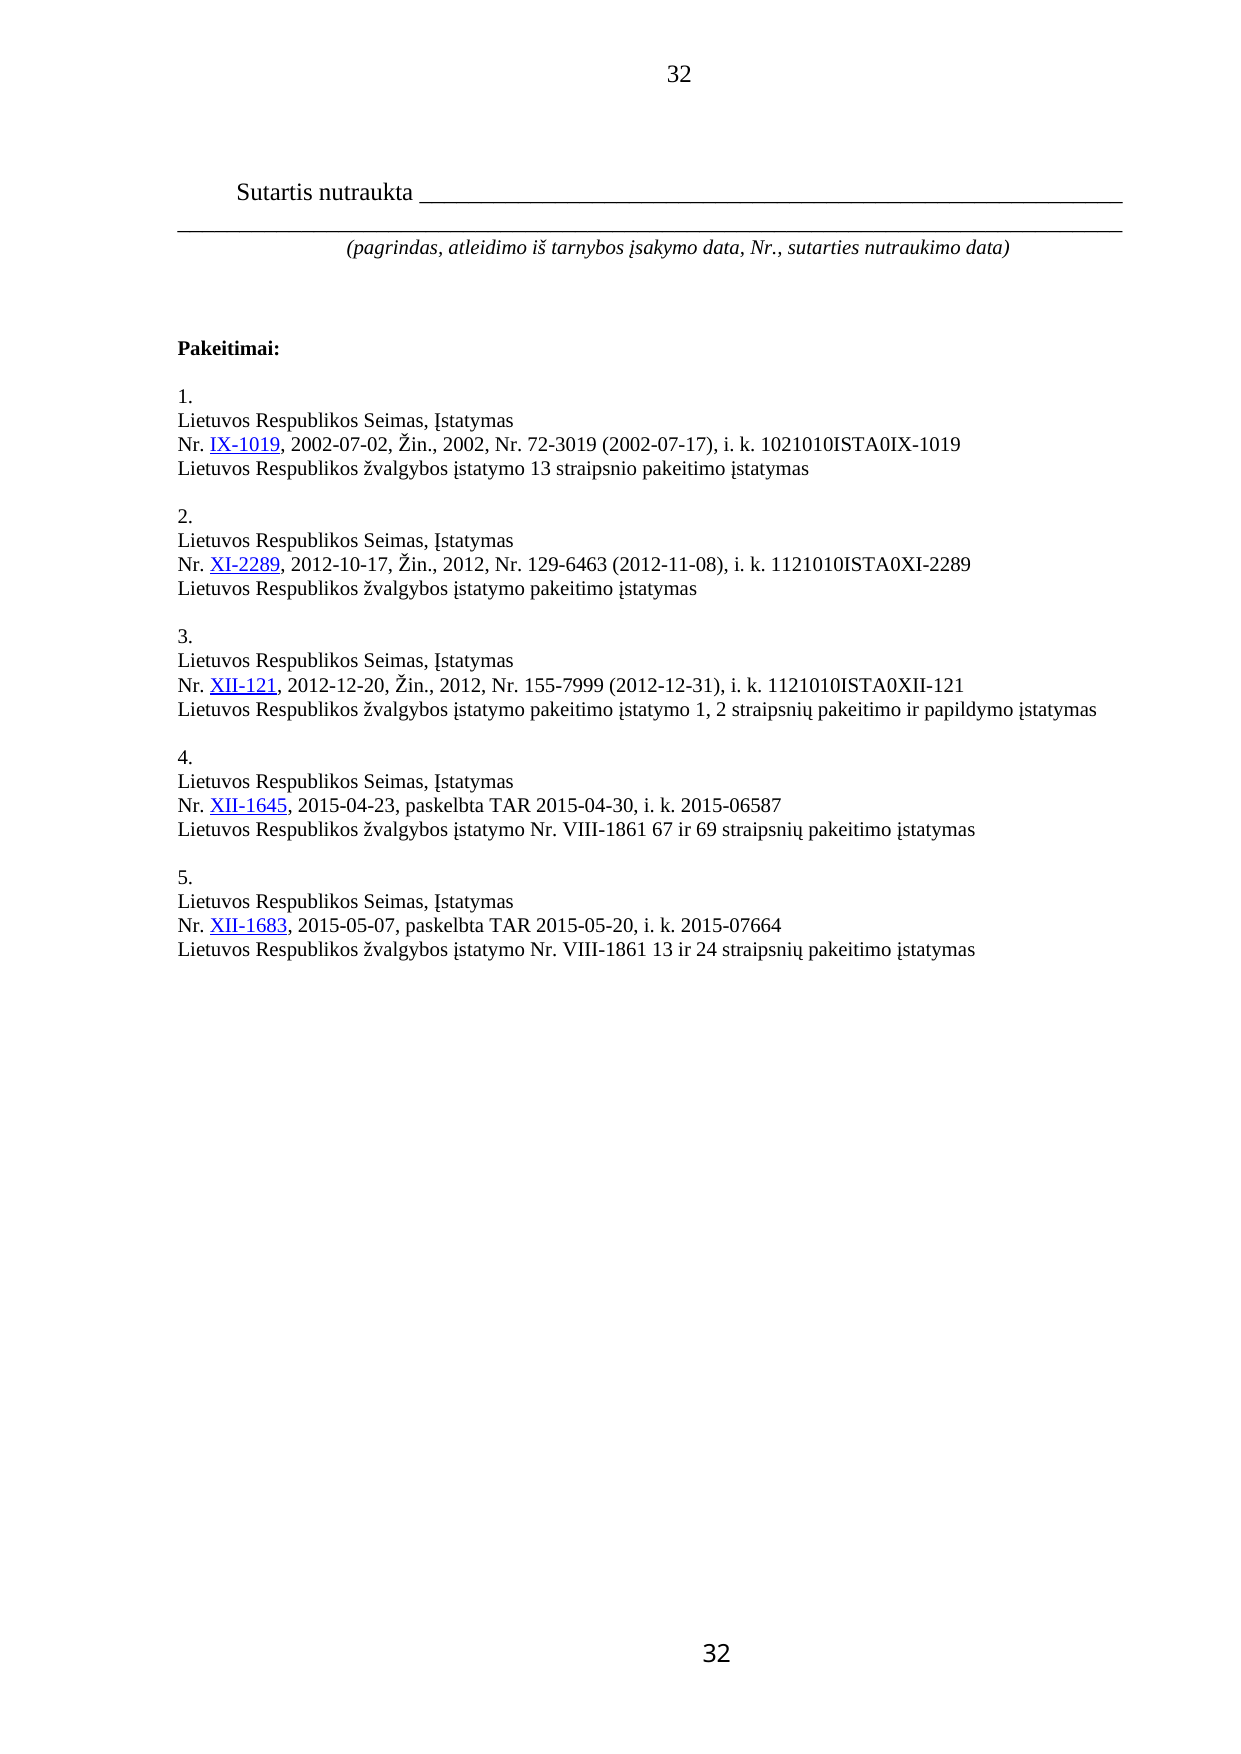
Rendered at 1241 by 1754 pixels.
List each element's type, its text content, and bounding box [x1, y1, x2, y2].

text Lietuvos Respublikos Seimas, Įstatymas [177, 528, 1181, 552]
text 5. [177, 865, 1181, 889]
text Lietuvos Respublikos žvalgybos įstatymo pakeitimo įstatymo 1, 2 straipsnių pakeitimo ir papildymo įstatymas [177, 697, 1181, 721]
text Lietuvos Respublikos žvalgybos įstatymo 13 straipsnio pakeitimo įstatymas [177, 456, 1181, 480]
text Sutartis nutraukta [177, 177, 1181, 206]
text Nr. XII-1683, 2015-05-07, paskelbta TAR 2015-05-20, i. k. 2015-07664 [177, 913, 1181, 937]
text Lietuvos Respublikos Seimas, Įstatymas [177, 769, 1181, 793]
text Nr. XII-121, 2012-12-20, Žin., 2012, Nr. 155-7999 (2012-12-31), i. k. 1121010ISTA0XII-121 [177, 672, 1181, 697]
text 4. [177, 745, 1181, 769]
text Nr. XII-1645, 2015-04-23, paskelbta TAR 2015-04-30, i. k. 2015-06587 [177, 793, 1181, 817]
text Lietuvos Respublikos Seimas, Įstatymas [177, 648, 1181, 672]
text (pagrindas, atleidimo iš tarnybos įsakymo data, Nr., sutarties nutraukimo data) [177, 235, 1181, 259]
text Lietuvos Respublikos žvalgybos įstatymo Nr. VIII-1861 13 ir 24 straipsnių pakeitimo įstatymas [177, 937, 1181, 961]
text Lietuvos Respublikos žvalgybos įstatymo pakeitimo įstatymas [177, 576, 1181, 600]
text _ [177, 206, 1181, 235]
text 3. [177, 624, 1181, 648]
text Nr. IX-1019, 2002-07-02, Žin., 2002, Nr. 72-3019 (2002-07-17), i. k. 1021010ISTA0IX-1019 [177, 432, 1181, 456]
text 2. [177, 504, 1181, 528]
text Nr. XI-2289, 2012-10-17, Žin., 2012, Nr. 129-6463 (2012-11-08), i. k. 1121010ISTA0XI-2289 [177, 552, 1181, 576]
text Lietuvos Respublikos Seimas, Įstatymas [177, 408, 1181, 432]
text Lietuvos Respublikos Seimas, Įstatymas [177, 889, 1181, 913]
text Pakeitimai: [177, 336, 1181, 360]
text 1. [177, 384, 1181, 408]
text Lietuvos Respublikos žvalgybos įstatymo Nr. VIII-1861 67 ir 69 straipsnių pakeitimo įstatymas [177, 817, 1181, 841]
